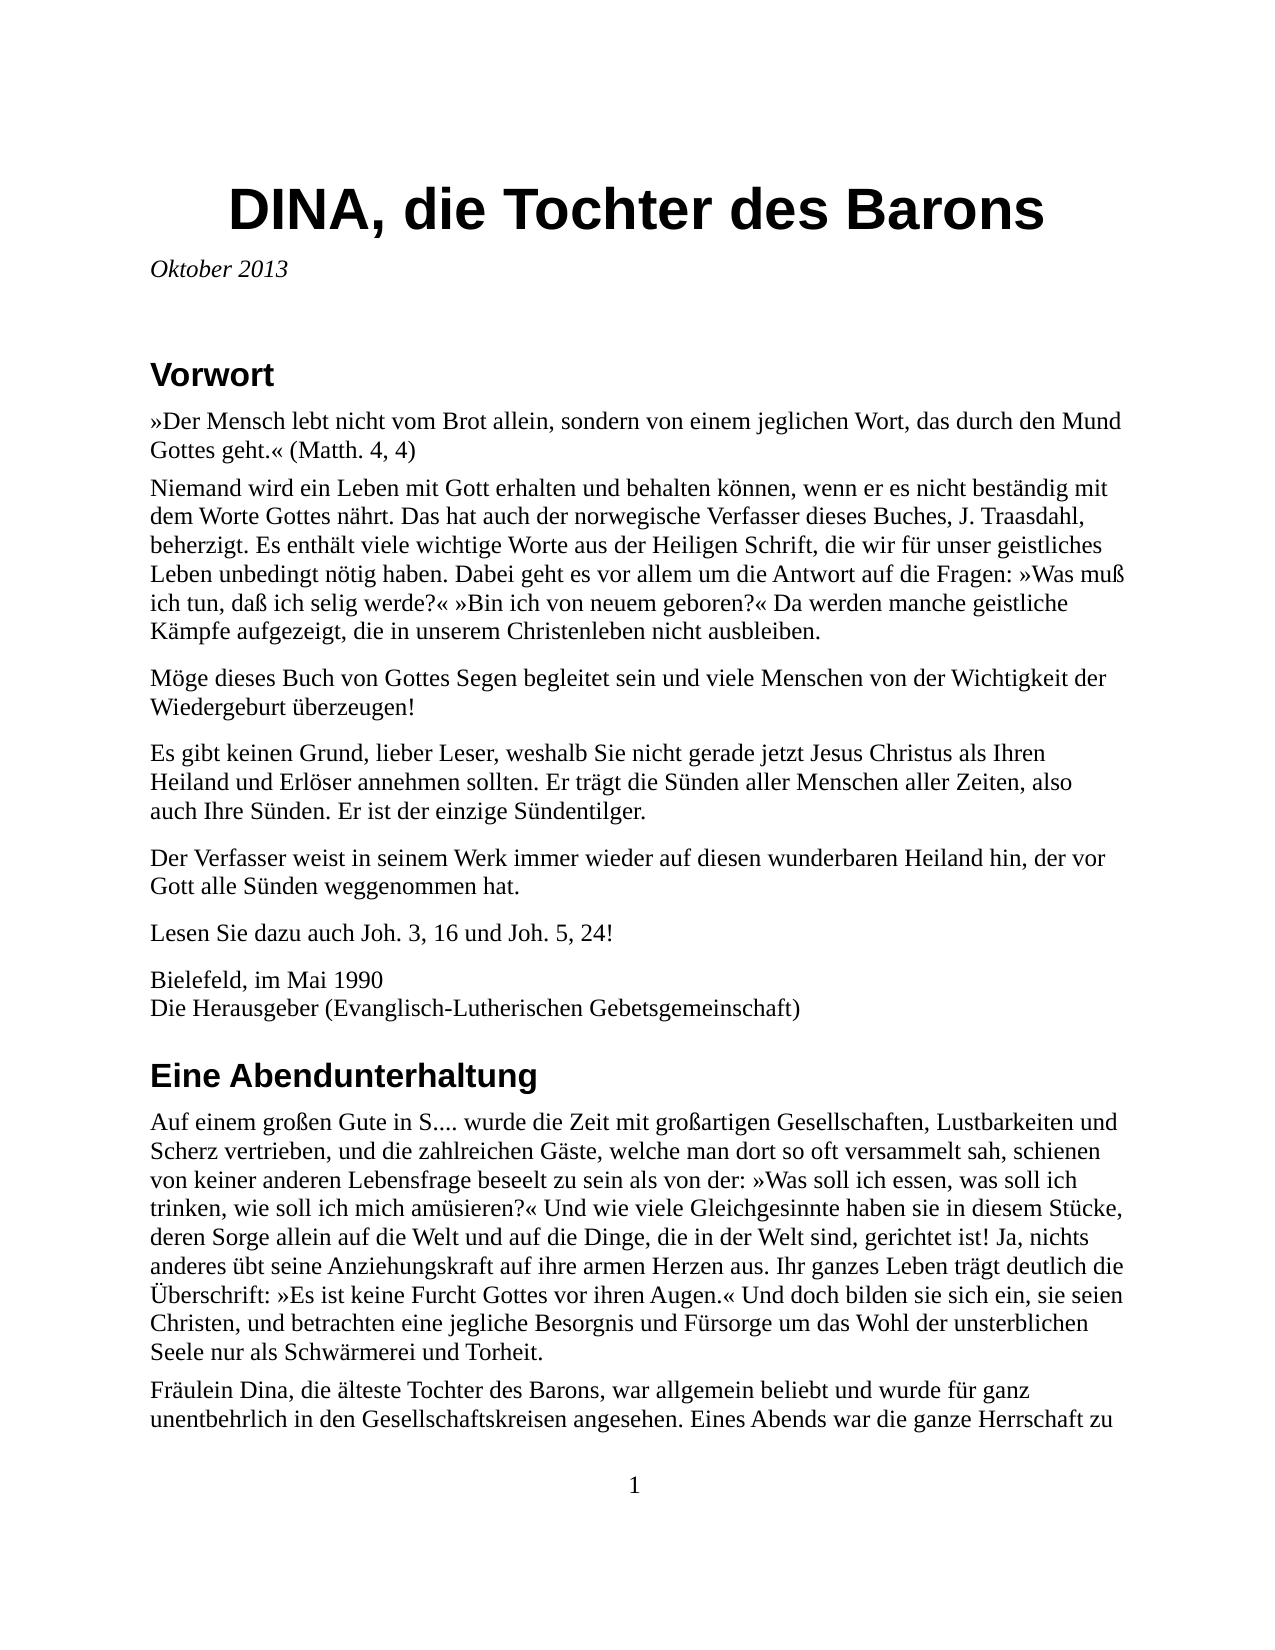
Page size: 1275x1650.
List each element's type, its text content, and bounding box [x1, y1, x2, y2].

title DINA, die Tochter des Barons [150, 175, 1125, 242]
text Möge dieses Buch von Gottes Segen begleitet sein und viele Menschen von der Wichtigkeit der Wiedergeburt überzeugen! [150, 663, 1125, 721]
text Fräulein Dina, die älteste Tochter des Barons, war allgemein beliebt und wurde für ganz unentbehrlich in den Gesellschaftskreisen angesehen. Eines Abends war die ganze Herrschaft zu [150, 1375, 1125, 1432]
text Niemand wird ein Leben mit Gott erhalten und behalten können, wenn er es nicht beständig mit dem Worte Gottes nährt. Das hat auch der norwegische Verfasser dieses Buches, J. Traasdahl, beherzigt. Es enthält viele wichtige Worte aus der Heiligen Schrift, die wir für unser geistliches Leben unbedingt nötig haben. Dabei geht es vor allem um die Antwort auf die Fragen: »Was muß ich tun, daß ich selig werde?« »Bin ich von neuem geboren?« Da werden manche geistliche Kämpfe aufgezeigt, die in unserem Christenleben nicht ausbleiben. [150, 473, 1125, 645]
text »Der Mensch lebt nicht vom Brot allein, sondern von einem jeglichen Wort, das durch den Mund Gottes geht.« (Matth. 4, 4) [150, 406, 1125, 464]
text Oktober 2013 [150, 254, 1125, 283]
text Es gibt keinen Grund, lieber Leser, weshalb Sie nicht gerade jetzt Jesus Christus als Ihren Heiland und Erlöser annehmen sollten. Er trägt die Sünden aller Menschen aller Zeiten, also auch Ihre Sünden. Er ist der einzige Sündentilger. [150, 738, 1125, 825]
text Bielefeld, im Mai 1990 Die Herausgeber (Evanglisch-Lutherischen Gebetsgemeinschaft) [150, 965, 1125, 1022]
text Der Verfasser weist in seinem Werk immer wieder auf diesen wunderbaren Heiland hin, der vor Gott alle Sünden weggenommen hat. [150, 843, 1125, 900]
subtitle Vorwort [150, 355, 1125, 394]
subtitle Eine Abendunterhaltung [150, 1056, 1125, 1095]
text Auf einem großen Gute in S.... wurde die Zeit mit großartigen Gesellschaften, Lustbarkeiten und Scherz vertrieben, und die zahlreichen Gäste, welche man dort so oft versammelt sah, schienen von keiner anderen Lebensfrage beseelt zu sein als von der: »Was soll ich essen, was soll ich trinken, wie soll ich mich amüsieren?« Und wie viele Gleichgesinnte haben sie in diesem Stücke, deren Sorge allein auf die Welt und auf die Dinge, die in der Welt sind, gerichtet ist! Ja, nichts anderes übt seine Anziehungskraft auf ihre armen Herzen aus. Ihr ganzes Leben trägt deutlich die Überschrift: »Es ist keine Furcht Gottes vor ihren Augen.« Und doch bilden sie sich ein, sie seien Christen, und betrachten eine jegliche Besorgnis und Fürsorge um das Wohl der unsterblichen Seele nur als Schwärmerei und Torheit. [150, 1107, 1125, 1366]
text Lesen Sie dazu auch Joh. 3, 16 und Joh. 5, 24! [150, 918, 1125, 947]
